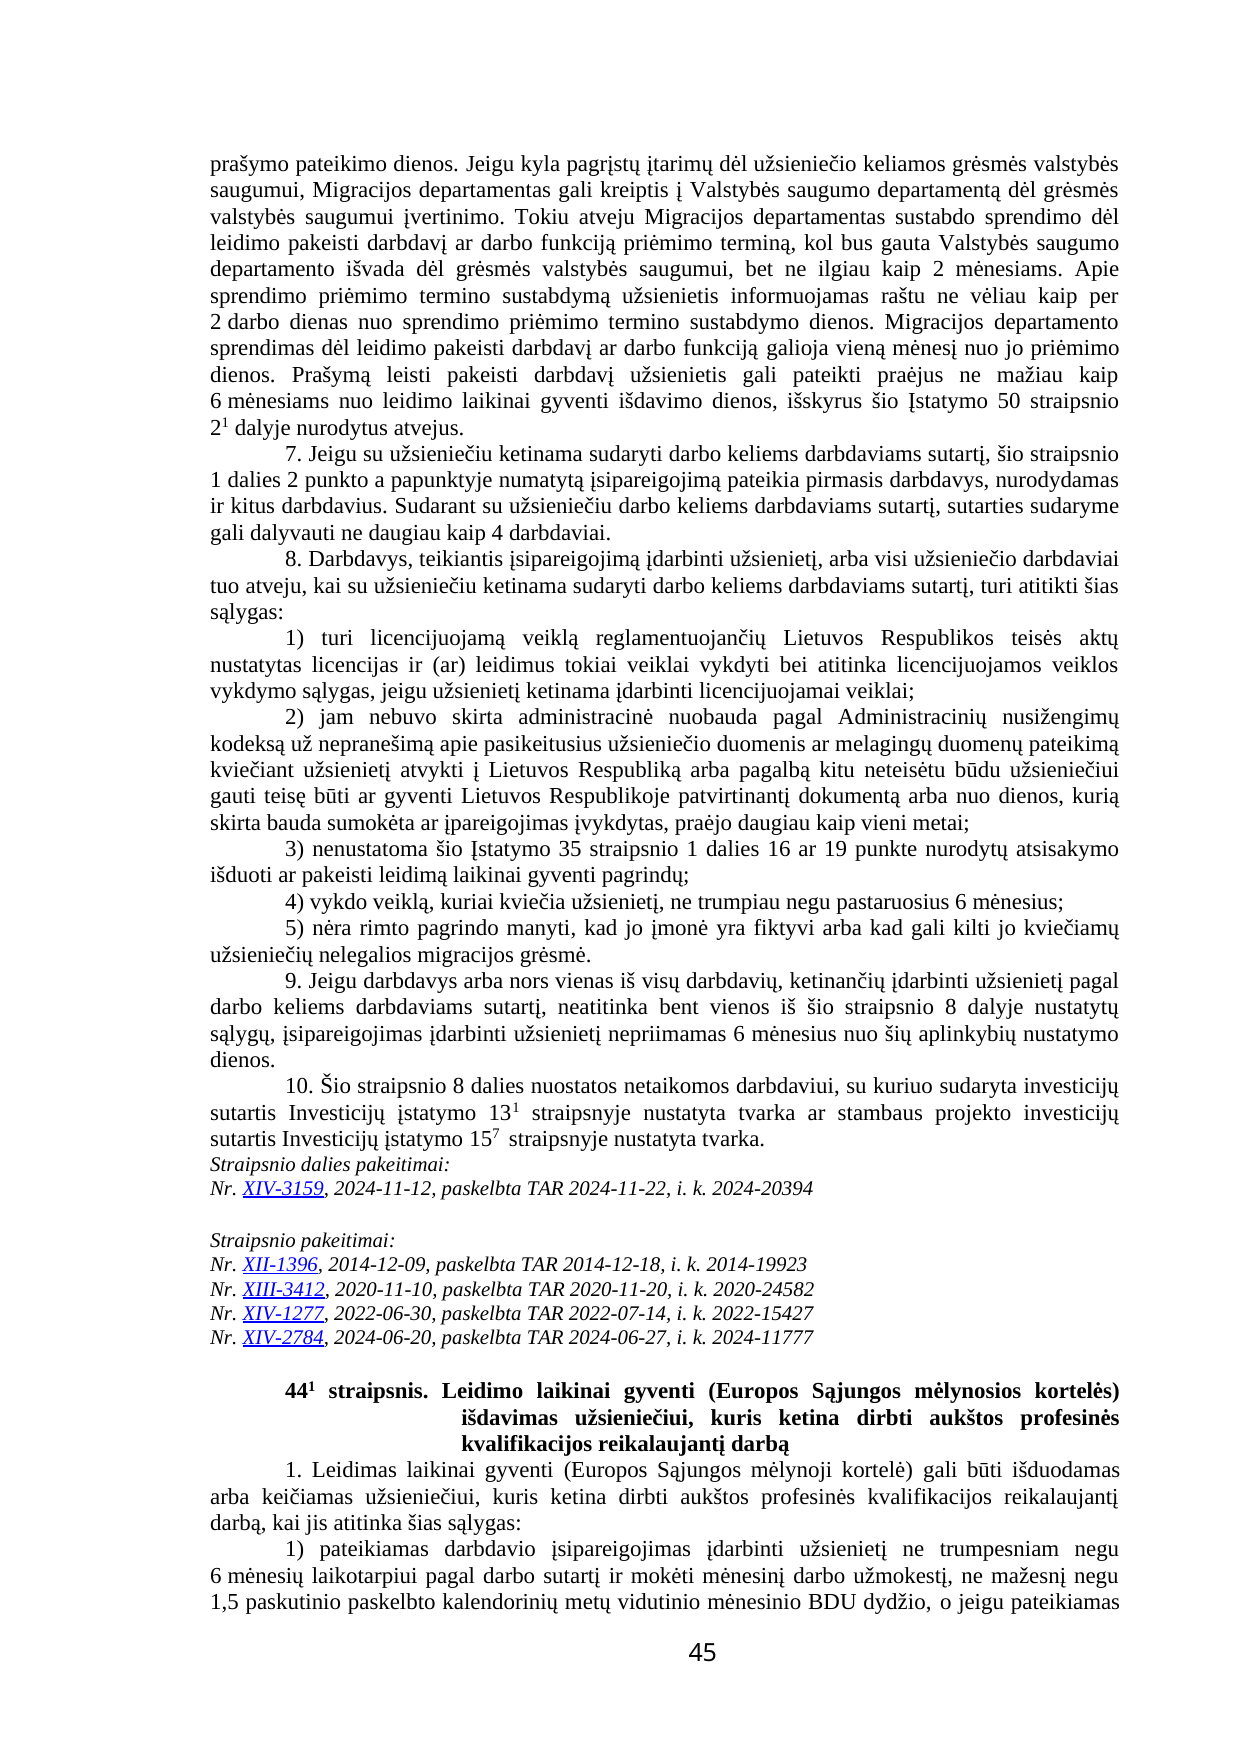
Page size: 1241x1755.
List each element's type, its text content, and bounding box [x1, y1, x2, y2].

text Nr. XIII-3412, 2020-11-10, paskelbta TAR 2020-11-20, i. k. 2020-24582 [210, 1276, 1120, 1301]
text 1) pateikiamas darbdavio įsipareigojimas įdarbinti užsienietį ne trumpesniam negu 6 mėnesių laikotarpiui pagal darbo sutartį ir mokėti mėnesinį darbo užmokestį, ne mažesnį negu 1,5 paskutinio paskelbto kalendorinių metų vidutinio mėnesinio BDU dydžio, o jeigu pateikiamas [210, 1536, 1120, 1614]
text 2) jam nebuvo skirta administracinė nuobauda pagal Administracinių nusižengimų kodeksą už nepranešimą apie pasikeitusius užsieniečio duomenis ar melagingų duomenų pateikimą kviečiant užsienietį atvykti į Lietuvos Respubliką arba pagalbą kitu neteisėtu būdu užsieniečiui gauti teisę būti ar gyventi Lietuvos Respublikoje patvirtinantį dokumentą arba nuo dienos, kurią skirta bauda sumokėta ar įpareigojimas įvykdytas, praėjo daugiau kaip vieni metai; [210, 703, 1120, 835]
text prašymo pateikimo dienos. Jeigu kyla pagrįstų įtarimų dėl užsieniečio keliamos grėsmės valstybės saugumui, Migracijos departamentas gali kreiptis į Valstybės saugumo departamentą dėl grėsmės valstybės saugumui įvertinimo. Tokiu atveju Migracijos departamentas sustabdo sprendimo dėl leidimo pakeisti darbdavį ar darbo funkciją priėmimo terminą, kol bus gauta Valstybės saugumo departamento išvada dėl grėsmės valstybės saugumui, bet ne ilgiau kaip 2 mėnesiams. Apie sprendimo priėmimo termino sustabdymą užsienietis informuojamas raštu ne vėliau kaip per 2 darbo dienas nuo sprendimo priėmimo termino sustabdymo dienos. Migracijos departamento sprendimas dėl leidimo pakeisti darbdavį ar darbo funkciją galioja vieną mėnesį nuo jo priėmimo dienos. Prašymą leisti pakeisti darbdavį užsienietis gali pateikti praėjus ne mažiau kaip 6 mėnesiams nuo leidimo laikinai gyventi išdavimo dienos, išskyrus šio Įstatymo 50 straipsnio 21 dalyje nurodytus atvejus. [210, 150, 1120, 440]
text 4) vykdo veiklą, kuriai kviečia užsienietį, ne trumpiau negu pastaruosius 6 mėnesius; [210, 888, 1120, 914]
text Straipsnio dalies pakeitimai: [210, 1151, 1120, 1176]
text 9. Jeigu darbdavys arba nors vienas iš visų darbdavių, ketinančių įdarbinti užsienietį pagal darbo keliems darbdaviams sutartį, neatitinka bent vienos iš šio straipsnio 8 dalyje nustatytų sąlygų, įsipareigojimas įdarbinti užsienietį nepriimamas 6 mėnesius nuo šių aplinkybių nustatymo dienos. [210, 967, 1120, 1072]
text Nr. XIV-2784, 2024-06-20, paskelbta TAR 2024-06-27, i. k. 2024-11777 [210, 1324, 1120, 1349]
text Nr. XIV-3159, 2024-11-12, paskelbta TAR 2024-11-22, i. k. 2024-20394 [210, 1176, 1120, 1199]
text 1. Leidimas laikinai gyventi (Europos Sąjungos mėlynoji kortelė) gali būti išduodamas arba keičiamas užsieniečiui, kuris ketina dirbti aukštos profesinės kvalifikacijos reikalaujantį darbą, kai jis atitinka šias sąlygas: [210, 1456, 1120, 1536]
text 10. Šio straipsnio 8 dalies nuostatos netaikomos darbdaviui, su kuriuo sudaryta investicijų sutartis Investicijų įstatymo 131 straipsnyje nustatyta tvarka ar stambaus projekto investicijų sutartis Investicijų įstatymo 157 straipsnyje nustatyta tvarka. [210, 1072, 1120, 1151]
text Nr. XII-1396, 2014-12-09, paskelbta TAR 2014-12-18, i. k. 2014-19923 [210, 1252, 1120, 1276]
text 5) nėra rimto pagrindo manyti, kad jo įmonė yra fiktyvi arba kad gali kilti jo kviečiamų užsieniečių nelegalios migracijos grėsmė. [210, 914, 1120, 967]
text Straipsnio pakeitimai: [210, 1228, 1120, 1252]
text 1) turi licencijuojamą veiklą reglamentuojančių Lietuvos Respublikos teisės aktų nustatytas licencijas ir (ar) leidimus tokiai veiklai vykdyti bei atitinka licencijuojamos veiklos vykdymo sąlygas, jeigu užsienietį ketinama įdarbinti licencijuojamai veiklai; [210, 624, 1120, 703]
text Nr. XIV-1277, 2022-06-30, paskelbta TAR 2022-07-14, i. k. 2022-15427 [210, 1301, 1120, 1324]
text 441 straipsnis. Leidimo laikinai gyventi (Europos Sąjungos mėlynosios kortelės) išdavimas užsieniečiui, kuris ketina dirbti aukštos profesinės kvalifikacijos reikalaujantį darbą [285, 1377, 1120, 1456]
text 3) nenustatoma šio Įstatymo 35 straipsnio 1 dalies 16 ar 19 punkte nurodytų atsisakymo išduoti ar pakeisti leidimą laikinai gyventi pagrindų; [210, 835, 1120, 888]
text 8. Darbdavys, teikiantis įsipareigojimą įdarbinti užsienietį, arba visi užsieniečio darbdaviai tuo atveju, kai su užsieniečiu ketinama sudaryti darbo keliems darbdaviams sutartį, turi atitikti šias sąlygas: [210, 545, 1120, 624]
text 7. Jeigu su užsieniečiu ketinama sudaryti darbo keliems darbdaviams sutartį, šio straipsnio 1 dalies 2 punkto a papunktyje numatytą įsipareigojimą pateikia pirmasis darbdavys, nurodydamas ir kitus darbdavius. Sudarant su užsieniečiu darbo keliems darbdaviams sutartį, sutarties sudaryme gali dalyvauti ne daugiau kaip 4 darbdaviai. [210, 440, 1120, 545]
